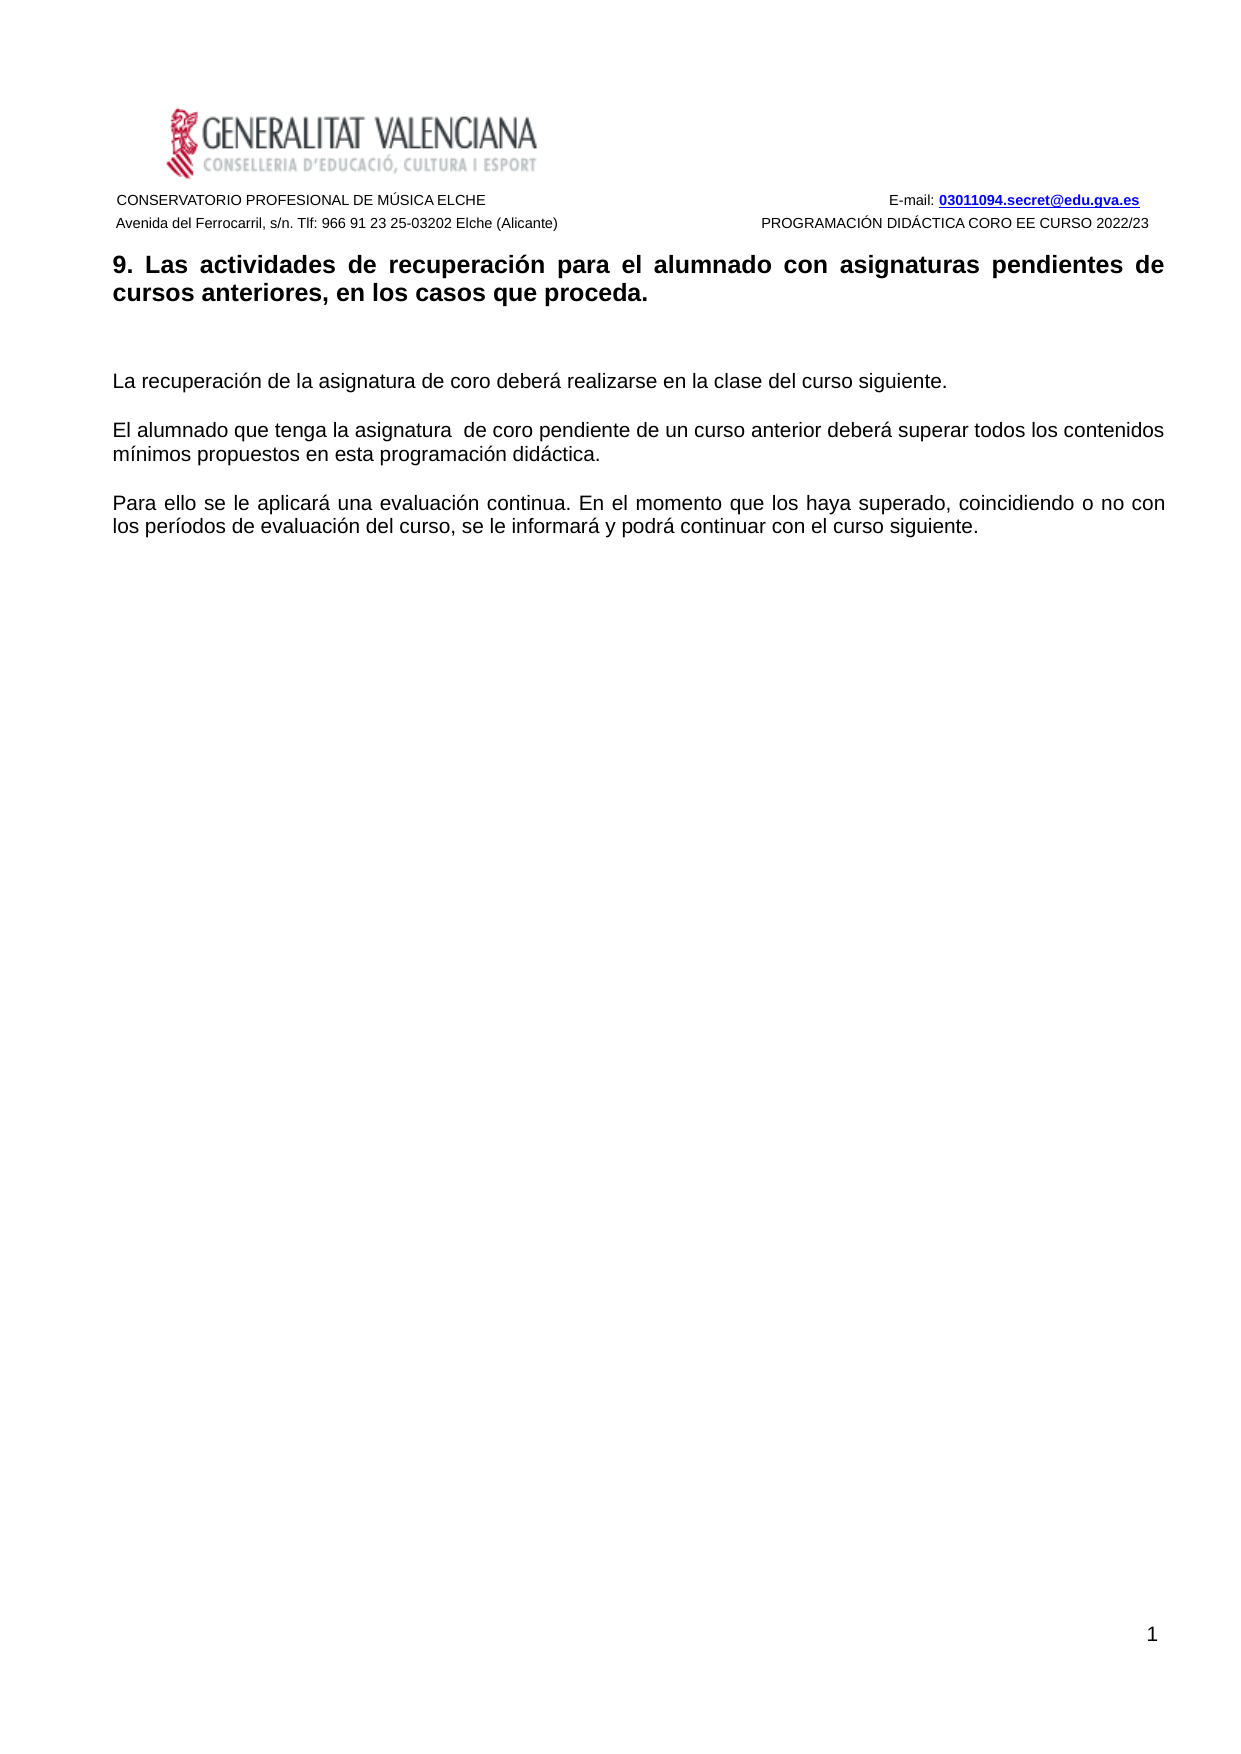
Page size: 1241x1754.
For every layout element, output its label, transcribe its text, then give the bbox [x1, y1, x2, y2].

text 9. Las actividades de recuperación para el alumnado con asignaturas pendientes de cursos anteriores, en los casos que proceda. [112, 249, 1167, 307]
text La recuperación de la asignatura de coro deberá realizarse en la clase del curso siguiente. [112, 368, 1167, 392]
picture [142, 97, 563, 192]
text El alumnado que tenga la asignatura de coro pendiente de un curso anterior deberá superar todos los contenidos mínimos propuestos en esta programación didáctica. [112, 417, 1167, 465]
text Para ello se le aplicará una evaluación continua. En el momento que los haya superado, coincidiendo o no con los períodos de evaluación del curso, se le informará y podrá continuar con el curso siguiente. [112, 490, 1167, 538]
